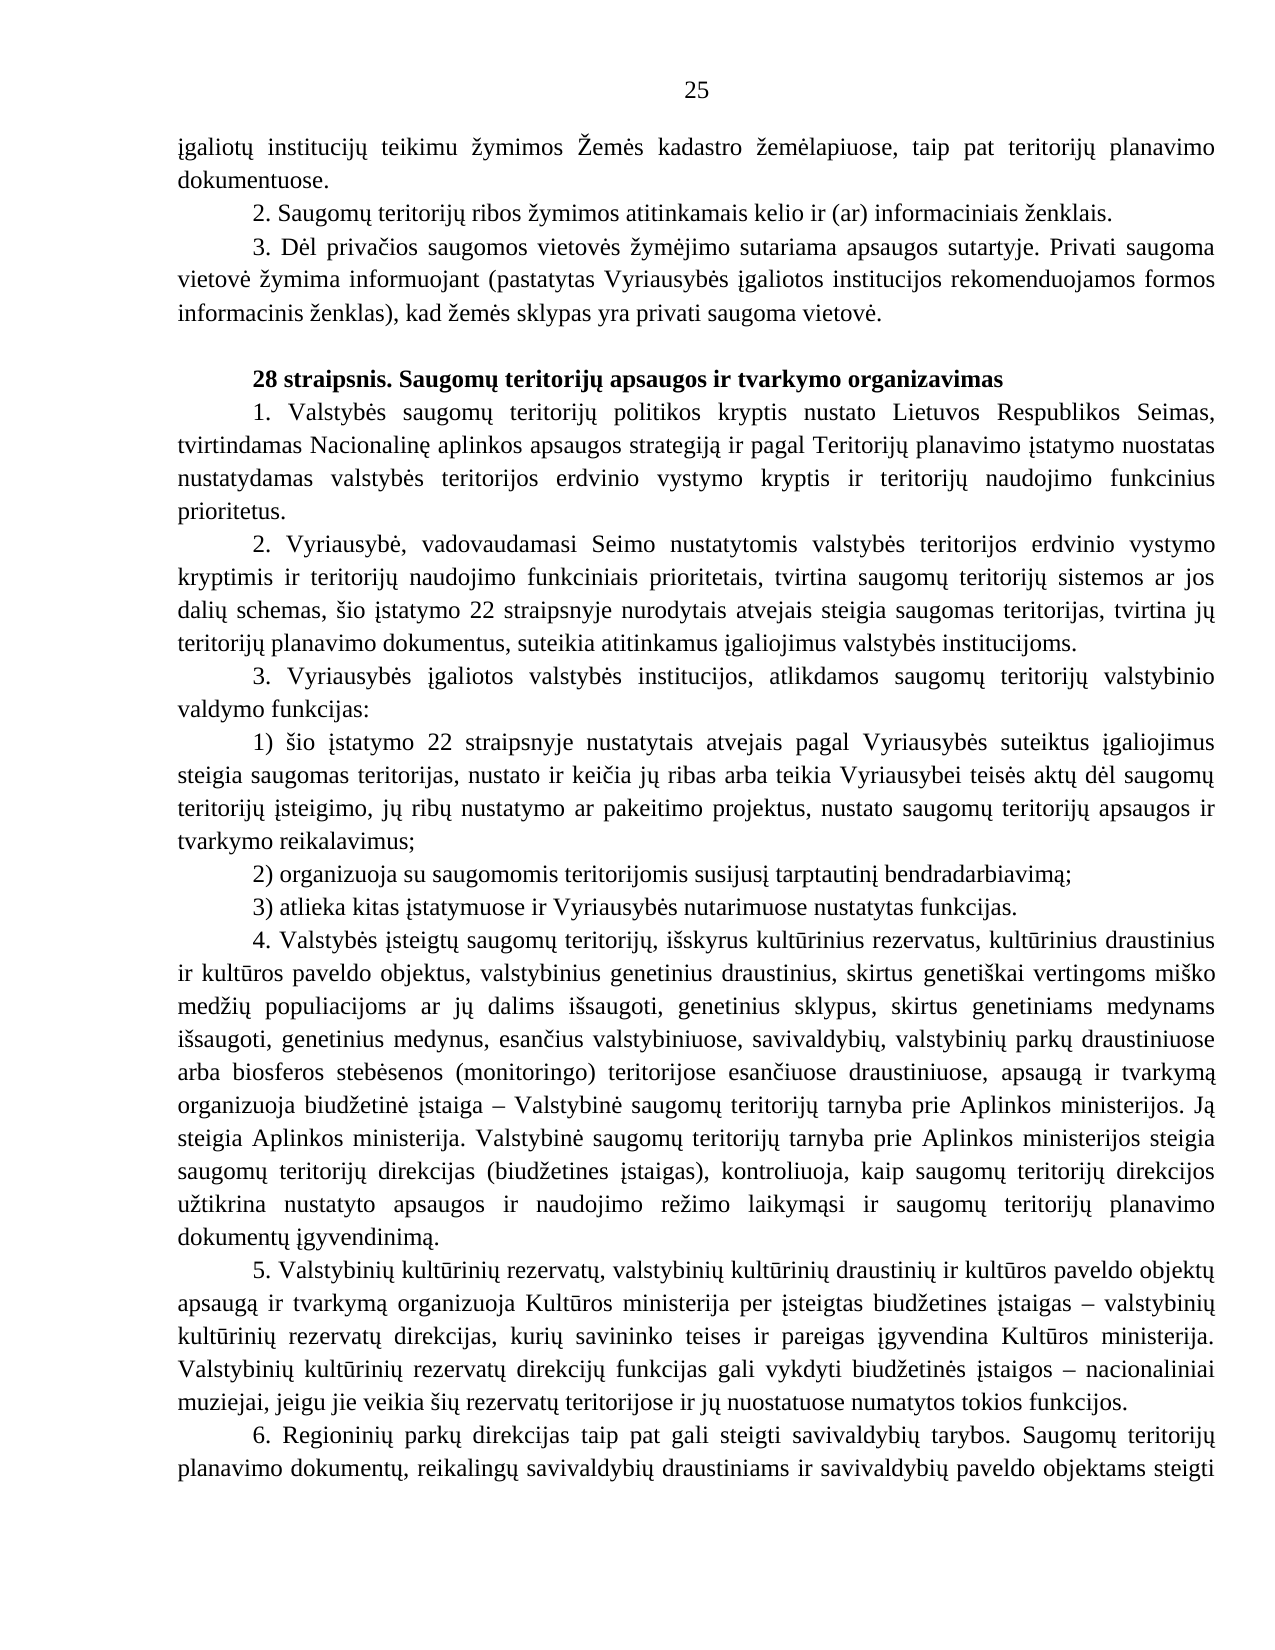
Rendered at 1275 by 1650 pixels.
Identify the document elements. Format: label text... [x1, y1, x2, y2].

text 6. Regioninių parkų direkcijas taip pat gali steigti savivaldybių tarybos. Saugomų teritorijų planavimo dokumentų, reikalingų savivaldybių draustiniams ir savivaldybių paveldo objektams steigti [177, 1420, 1216, 1482]
text 2. Vyriausybė, vadovaudamasi Seimo nustatytomis valstybės teritorijos erdvinio vystymo kryptimis ir teritorijų naudojimo funkciniais prioritetais, tvirtina saugomų teritorijų sistemos ar jos dalių schemas, šio įstatymo 22 straipsnyje nurodytais atvejais steigia saugomas teritorijas, tvirtina jų teritorijų planavimo dokumentus, suteikia atitinkamus įgaliojimus valstybės institucijoms. [177, 529, 1216, 657]
text 1. Valstybės saugomų teritorijų politikos kryptis nustato Lietuvos Respublikos Seimas, tvirtindamas Nacionalinę aplinkos apsaugos strategiją ir pagal Teritorijų planavimo įstatymo nuostatas nustatydamas valstybės teritorijos erdvinio vystymo kryptis ir teritorijų naudojimo funkcinius prioritetus. [177, 397, 1216, 524]
text 5. Valstybinių kultūrinių rezervatų, valstybinių kultūrinių draustinių ir kultūros paveldo objektų apsaugą ir tvarkymą organizuoja Kultūros ministerija per įsteigtas biudžetines įstaigas – valstybinių kultūrinių rezervatų direkcijas, kurių savininko teises ir pareigas įgyvendina Kultūros ministerija. Valstybinių kultūrinių rezervatų direkcijų funkcijas gali vykdyti biudžetinės įstaigos – nacionaliniai muziejai, jeigu jie veikia šių rezervatų teritorijose ir jų nuostatuose numatytos tokios funkcijos. [177, 1255, 1216, 1416]
text 28 straipsnis. Saugomų teritorijų apsaugos ir tvarkymo organizavimas [177, 364, 1216, 392]
text 1) šio įstatymo 22 straipsnyje nustatytais atvejais pagal Vyriausybės suteiktus įgaliojimus steigia saugomas teritorijas, nustato ir keičia jų ribas arba teikia Vyriausybei teisės aktų dėl saugomų teritorijų įsteigimo, jų ribų nustatymo ar pakeitimo projektus, nustato saugomų teritorijų apsaugos ir tvarkymo reikalavimus; [177, 727, 1216, 855]
text 3. Dėl privačios saugomos vietovės žymėjimo sutariama apsaugos sutartyje. Privati saugoma vietovė žymima informuojant (pastatytas Vyriausybės įgaliotos institucijos rekomenduojamos formos informacinis ženklas), kad žemės sklypas yra privati saugoma vietovė. [177, 232, 1216, 326]
text 2) organizuoja su saugomomis teritorijomis susijusį tarptautinį bendradarbiavimą; [177, 859, 1216, 888]
text įgaliotų institucijų teikimu žymimos Žemės kadastro žemėlapiuose, taip pat teritorijų planavimo dokumentuose. [177, 132, 1216, 194]
text 3. Vyriausybės įgaliotos valstybės institucijos, atlikdamos saugomų teritorijų valstybinio valdymo funkcijas: [177, 661, 1216, 723]
text 2. Saugomų teritorijų ribos žymimos atitinkamais kelio ir (ar) informaciniais ženklais. [177, 198, 1216, 227]
text 3) atlieka kitas įstatymuose ir Vyriausybės nutarimuose nustatytas funkcijas. [177, 892, 1216, 921]
text 4. Valstybės įsteigtų saugomų teritorijų, išskyrus kultūrinius rezervatus, kultūrinius draustinius ir kultūros paveldo objektus, valstybinius genetinius draustinius, skirtus genetiškai vertingoms miško medžių populiacijoms ar jų dalims išsaugoti, genetinius sklypus, skirtus genetiniams medynams išsaugoti, genetinius medynus, esančius valstybiniuose, savivaldybių, valstybinių parkų draustiniuose arba biosferos stebėsenos (monitoringo) teritorijose esančiuose draustiniuose, apsaugą ir tvarkymą organizuoja biudžetinė įstaiga – Valstybinė saugomų teritorijų tarnyba prie Aplinkos ministerijos. Ją steigia Aplinkos ministerija. Valstybinė saugomų teritorijų tarnyba prie Aplinkos ministerijos steigia saugomų teritorijų direkcijas (biudžetines įstaigas), kontroliuoja, kaip saugomų teritorijų direkcijos užtikrina nustatyto apsaugos ir naudojimo režimo laikymąsi ir saugomų teritorijų planavimo dokumentų įgyvendinimą. [177, 925, 1216, 1251]
